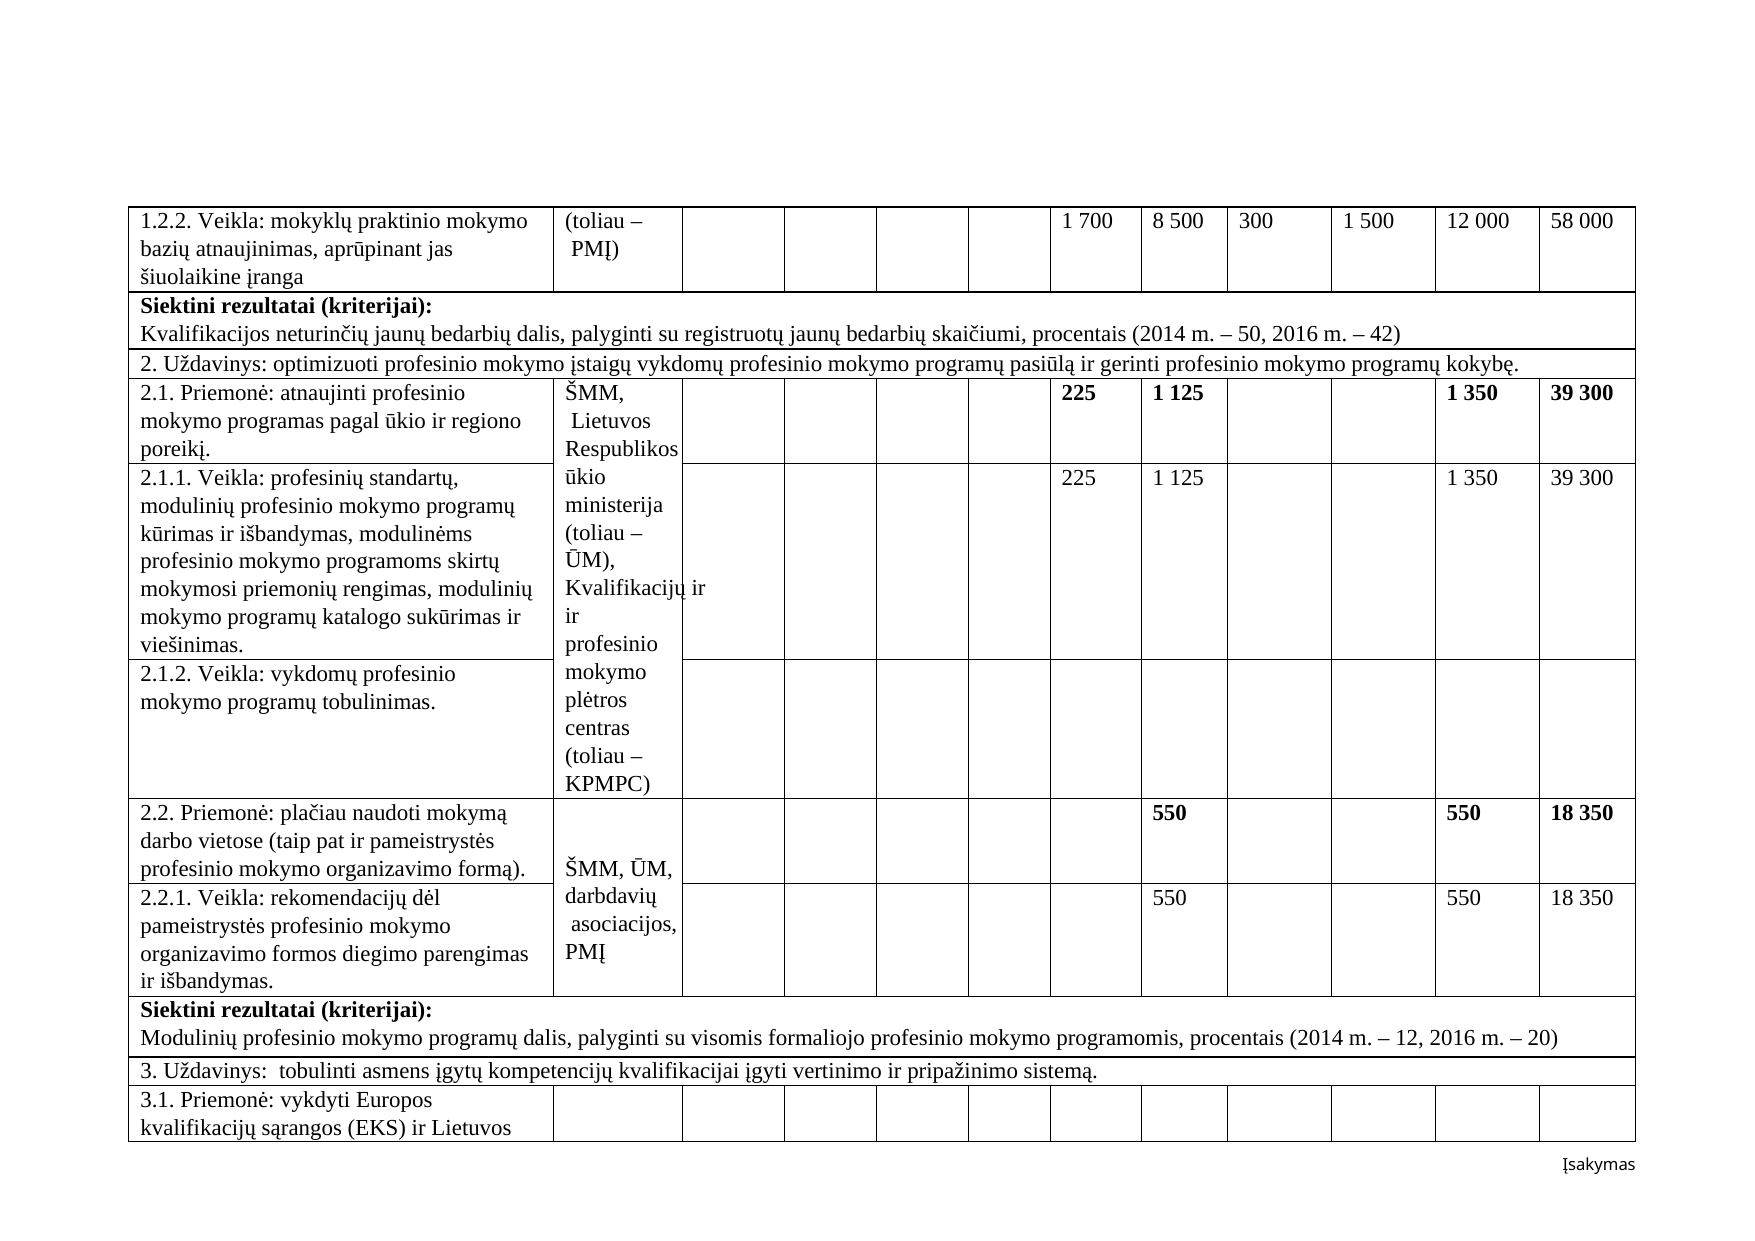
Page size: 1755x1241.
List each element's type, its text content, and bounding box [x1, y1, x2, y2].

table_cell [969, 379, 1050, 463]
table_cell [1228, 1086, 1331, 1141]
table_cell [554, 1086, 682, 1141]
table_cell 8 500 [1142, 208, 1227, 291]
table_cell 39 300 [1540, 464, 1635, 659]
table_cell [1332, 660, 1435, 798]
table_cell 1 500 [1332, 208, 1435, 291]
table_cell 1.2.2. Veikla: mokyklų praktinio mokymo bazių atnaujinimas, aprūpinant jas šiuolaikine įranga [129, 208, 553, 291]
table_cell [1332, 464, 1435, 659]
table_cell 550 [1436, 884, 1539, 996]
table_cell [1228, 884, 1331, 996]
table_cell 3.1. Priemonė: vykdyti Europos kvalifikacijų sąrangos (EKS) ir Lietuvos [129, 1086, 553, 1141]
table_cell 225 [1051, 464, 1141, 659]
table_cell [877, 799, 968, 883]
table_cell Siektini rezultatai (kriterijai): Modulinių profesinio mokymo programų dalis, palyginti su visomis formaliojo profesinio mokymo programomis, procentais (2014 m. – 12, 2016 m. – 20) [129, 997, 1635, 1056]
table_cell [1228, 799, 1331, 883]
table_cell [969, 208, 1050, 291]
table_cell [683, 208, 784, 291]
table_cell (toliau – PMĮ) [554, 208, 682, 291]
table_cell ŠMM, ŪM, darbdavių asociacijos, PMĮ [554, 799, 682, 996]
table_cell 1 350 [1436, 379, 1539, 463]
table_cell [785, 379, 876, 463]
table_cell [1051, 884, 1141, 996]
table_cell [683, 660, 784, 798]
table_cell 1 350 [1436, 464, 1539, 659]
table_cell [785, 464, 876, 659]
table_cell [1228, 379, 1331, 463]
table_cell [877, 379, 968, 463]
table_cell 18 350 [1540, 799, 1635, 883]
table_cell 2.1. Priemonė: atnaujinti profesinio mokymo programas pagal ūkio ir regiono poreikį. [129, 379, 553, 463]
table_cell 550 [1142, 884, 1227, 996]
table_cell [785, 208, 876, 291]
table_cell [877, 1086, 968, 1141]
table_cell [1228, 660, 1331, 798]
table_cell [969, 1086, 1050, 1141]
table_cell 2.1.2. Veikla: vykdomų profesinio mokymo programų tobulinimas. [129, 660, 553, 798]
table_cell 2.2. Priemonė: plačiau naudoti mokymą darbo vietose (taip pat ir pameistrystės profesinio mokymo organizavimo formą). [129, 799, 553, 883]
table_cell 1 125 [1142, 379, 1227, 463]
table_cell 18 350 [1540, 884, 1635, 996]
table_cell [1142, 1086, 1227, 1141]
table_cell [1051, 660, 1141, 798]
table_cell 1 700 [1051, 208, 1141, 291]
table_cell 225 [1051, 379, 1141, 463]
table_cell [785, 1086, 876, 1141]
table_cell [877, 464, 968, 659]
table_cell [1051, 1086, 1141, 1141]
table_cell Siektini rezultatai (kriterijai): Kvalifikacijos neturinčių jaunų bedarbių dalis, palyginti su registruotų jaunų bedarbių skaičiumi, procentais (2014 m. – 50, 2016 m. – 42) [129, 293, 1635, 348]
table_cell [1332, 1086, 1435, 1141]
table_cell ŠMM, Lietuvos Respublikos ūkio ministerija (toliau – ŪM), Kvalifikacijų ir ir profesinio mokymo plėtros centras (toliau – KPMPC) [554, 379, 682, 798]
table_cell [877, 660, 968, 798]
table_cell [683, 884, 784, 996]
table_cell [785, 660, 876, 798]
table_cell [683, 464, 784, 659]
table_cell [877, 884, 968, 996]
table_cell [1051, 799, 1141, 883]
table_cell [1142, 660, 1227, 798]
table_cell [785, 799, 876, 883]
table_cell [1332, 379, 1435, 463]
table_cell [1436, 1086, 1539, 1141]
table_cell [1436, 660, 1539, 798]
table_cell [969, 464, 1050, 659]
table_cell 3. Uždavinys: tobulinti asmens įgytų kompetencijų kvalifikacijai įgyti vertinimo ir pripažinimo sistemą. [129, 1058, 1635, 1085]
table_cell [1540, 660, 1635, 798]
table_cell 2. Uždavinys: optimizuoti profesinio mokymo įstaigų vykdomų profesinio mokymo programų pasiūlą ir gerinti profesinio mokymo programų kokybę. [129, 350, 1635, 378]
table_cell 2.1.1. Veikla: profesinių standartų, modulinių profesinio mokymo programų kūrimas ir išbandymas, modulinėms profesinio mokymo programoms skirtų mokymosi priemonių rengimas, modulinių mokymo programų katalogo sukūrimas ir viešinimas. [129, 464, 553, 659]
table_cell [969, 799, 1050, 883]
table_cell [785, 884, 876, 996]
table_cell 58 000 [1540, 208, 1635, 291]
table_cell 300 [1228, 208, 1331, 291]
table_cell 39 300 [1540, 379, 1635, 463]
table_cell [969, 660, 1050, 798]
table_cell [1332, 884, 1435, 996]
table_cell 2.2.1. Veikla: rekomendacijų dėl pameistrystės profesinio mokymo organizavimo formos diegimo parengimas ir išbandymas. [129, 884, 553, 996]
table_cell [683, 379, 784, 463]
table_cell [1228, 464, 1331, 659]
table_cell [969, 884, 1050, 996]
table_cell [683, 1086, 784, 1141]
table_cell [683, 799, 784, 883]
table_cell 1 125 [1142, 464, 1227, 659]
table_cell 550 [1436, 799, 1539, 883]
table_cell 12 000 [1436, 208, 1539, 291]
table_cell 550 [1142, 799, 1227, 883]
table_cell [1540, 1086, 1635, 1141]
table_cell [1332, 799, 1435, 883]
table_cell [877, 208, 968, 291]
